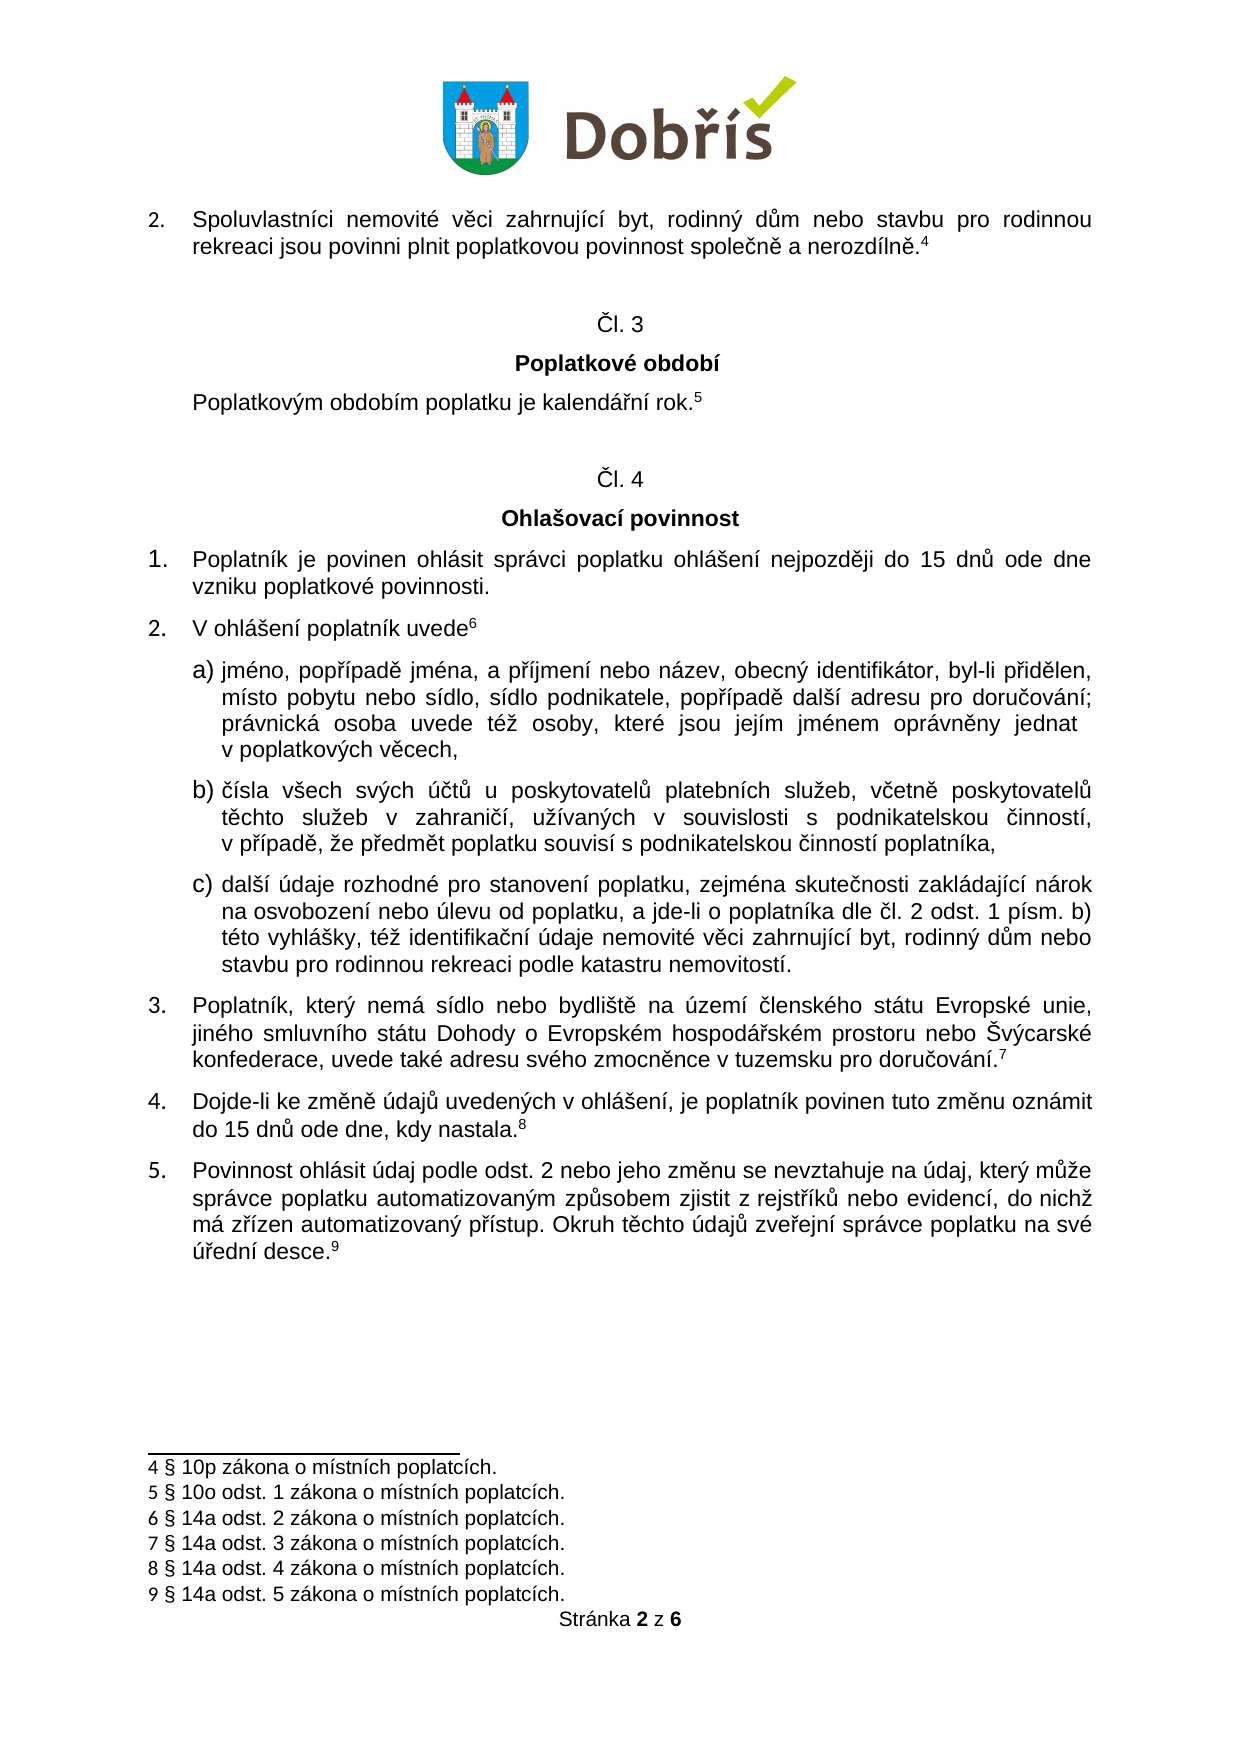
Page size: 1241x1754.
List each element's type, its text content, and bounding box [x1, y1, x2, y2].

list čísla všech svých účtů u poskytovatelů platebních služeb, včetně poskytovatelů těchto služeb v zahraničí, užívaných v souvislosti s podnikatelskou činností, v případě, že předmět poplatku souvisí s podnikatelskou činností poplatníka, [192, 775, 1093, 857]
list Povinnost ohlásit údaj podle odst. 2 nebo jeho změnu se nevztahuje na údaj, který může správce poplatku automatizovaným způsobem zjistit z rejstříků nebo evidencí, do nichž má zřízen automatizovaný přístup. Okruh těchto údajů zveřejní správce poplatku na své úřední desce. [148, 1154, 1093, 1264]
list jméno, popřípadě jména, a příjmení nebo název, obecný identifikátor, byl-li přidělen, místo pobytu nebo sídlo, sídlo podnikatele, popřípadě další adresu pro doručování; právnická osoba uvede též osoby, které jsou jejím jménem oprávněny jednat v poplatkových věcech, [192, 655, 1093, 763]
list další údaje rozhodné pro stanovení poplatku, zejména skutečnosti zakládající nárok na osvobození nebo úlevu od poplatku, a jde-li o poplatníka dle čl. 2 odst. 1 písm. b) této vyhlášky, též identifikační údaje nemovité věci zahrnující byt, rodinný dům nebo stavbu pro rodinnou rekreaci podle katastru nemovitostí. [192, 869, 1093, 977]
list Spoluvlastníci nemovité věci zahrnující byt, rodinný dům nebo stavbu pro rodinnou rekreaci jsou povinni plnit poplatkovou povinnost společně a nerozdílně. [148, 205, 1093, 260]
list Poplatník, který nemá sídlo nebo bydliště na území členského státu Evropské unie, jiného smluvního státu Dohody o Evropském hospodářském prostoru nebo Švýcarské konfederace, uvede také adresu svého zmocněnce v tuzemsku pro doručování. [148, 989, 1093, 1073]
text Poplatkovým obdobím poplatku je kalendářní rok. [192, 389, 1093, 415]
list Poplatník je povinen ohlásit správci poplatku ohlášení nejpozději do 15 dnů ode dne vzniku poplatkové povinnosti. [148, 544, 1093, 599]
list § 14a odst. 4 zákona o místních poplatcích. [148, 1556, 1093, 1581]
text § 10o odst. 1 zákona o místních poplatcích. [148, 1479, 1093, 1505]
text Čl. 3 [148, 311, 1093, 337]
list V ohlášení poplatník uvede [148, 612, 1093, 642]
list § 14a odst. 5 zákona o místních poplatcích. [148, 1581, 1093, 1606]
text Poplatkové období [148, 350, 1093, 376]
list § 14a odst. 2 zákona o místních poplatcích. [148, 1505, 1093, 1530]
text Čl. 4 [148, 466, 1093, 493]
text Ohlašovací povinnost [148, 505, 1093, 532]
list § 14a odst. 3 zákona o místních poplatcích. [148, 1530, 1093, 1556]
list § 10p zákona o místních poplatcích. [148, 1454, 1093, 1479]
list Dojde-li ke změně údajů uvedených v ohlášení, je poplatník povinen tuto změnu oznámit do 15 dnů ode dne, kdy nastala. [148, 1085, 1093, 1142]
